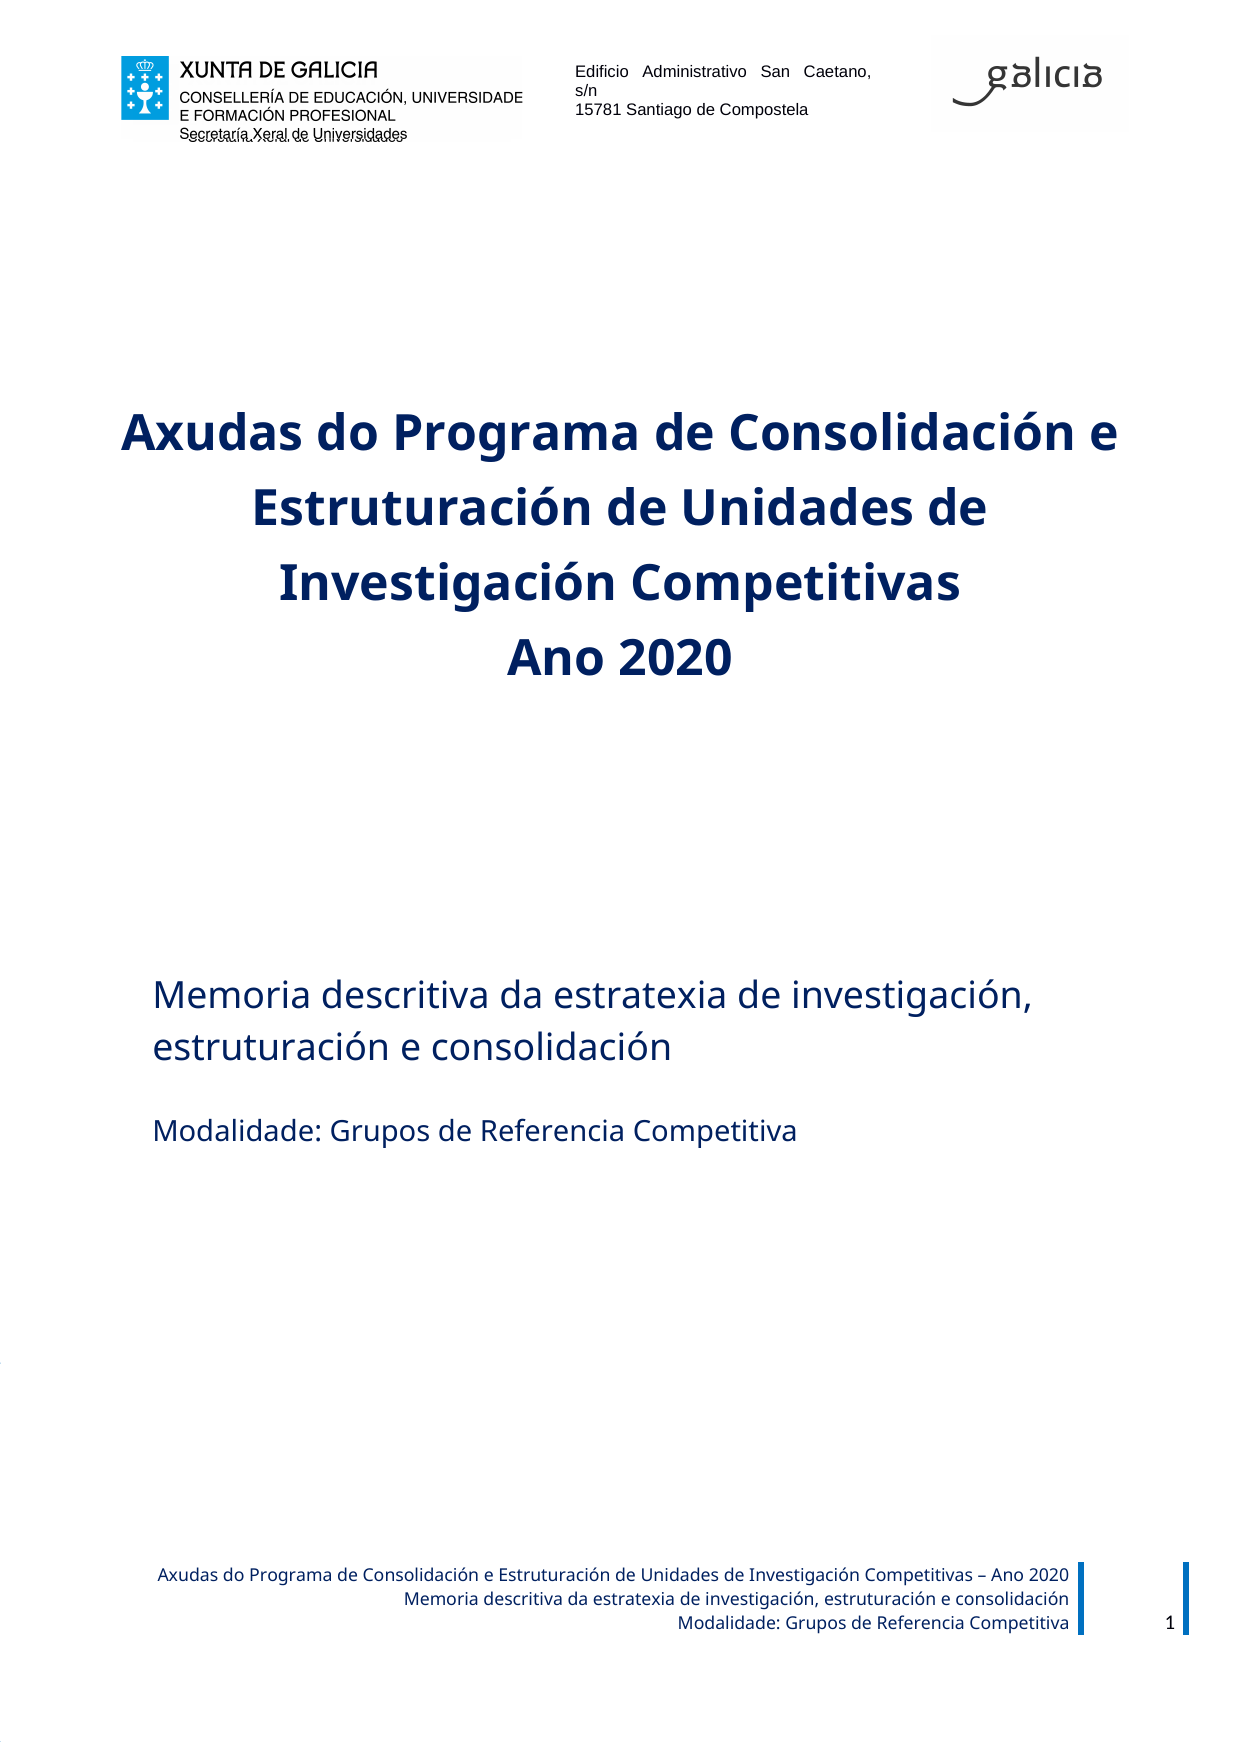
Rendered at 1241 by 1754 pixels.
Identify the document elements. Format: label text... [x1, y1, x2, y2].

text Ano 2020 [118, 622, 1122, 690]
text Axudas do Programa de Consolidación e Estruturación de Unidades de Investigación Competitivas [118, 397, 1122, 615]
text Memoria descritiva da estratexia de investigación, estruturación e consolidación [152, 969, 1124, 1071]
text Modalidade: Grupos de Referencia Competitiva [152, 1111, 1124, 1147]
